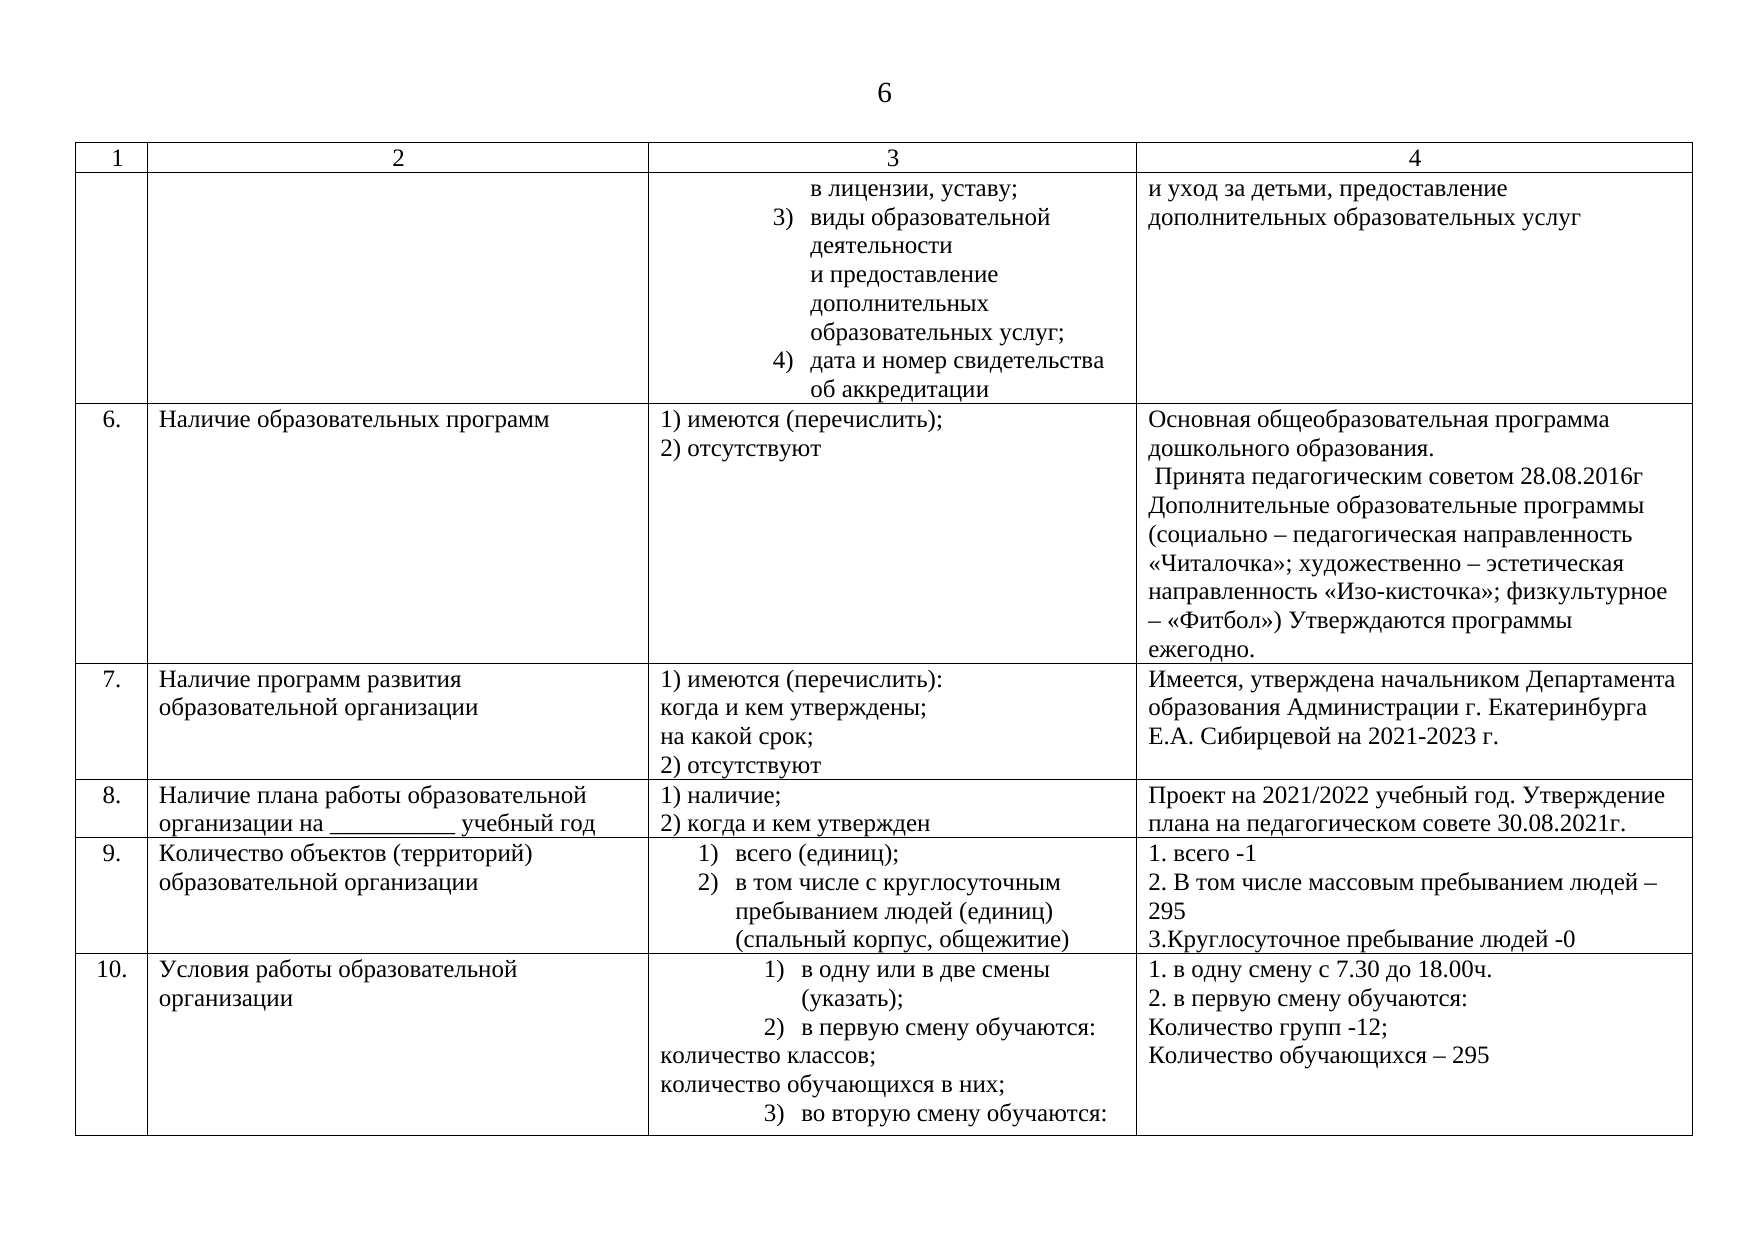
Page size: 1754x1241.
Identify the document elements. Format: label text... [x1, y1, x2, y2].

table_cell 6. [76, 404, 147, 663]
table_cell [148, 173, 648, 403]
table_cell всего (единиц); в том числе с круглосуточным пребыванием людей (единиц) (спальный корпус, общежитие) [649, 838, 1136, 953]
table_cell Наличие образовательных программ [148, 404, 648, 663]
table_cell в одну или в две смены (указать); в первую смену обучаются: количество классов; количество обучающихся в них; во вторую смену обучаются: [649, 954, 1136, 1135]
table_header 2 [148, 143, 648, 172]
table_cell [76, 173, 147, 403]
table_cell 1. в одну смену с 7.30 до 18.00ч. 2. в первую смену обучаются: Количество групп -12; Количество обучающихся – 295 [1137, 954, 1692, 1135]
table_cell 9. [76, 838, 147, 953]
table_cell Наличие плана работы образовательной организации на __________ учебный год [148, 780, 648, 837]
table_cell 8. [76, 780, 147, 837]
table_cell 10. [76, 954, 147, 1135]
table_cell 1) имеются (перечислить); 2) отсутствуют [649, 404, 1136, 663]
table_cell Основная общеобразовательная программа дошкольного образования. Принята педагогическим советом 28.08.2016г Дополнительные образовательные программы (социально – педагогическая направленность «Читалочка»; художественно – эстетическая направленность «Изо-кисточка»; физкультурное – «Фитбол») Утверждаются программы ежегодно. [1137, 404, 1692, 663]
table_header 3 [649, 143, 1136, 172]
table_cell Условия работы образовательной организации [148, 954, 648, 1135]
table_cell в лицензии, уставу; виды образовательной деятельности и предоставление дополнительных образовательных услуг; дата и номер свидетельства об аккредитации [649, 173, 1136, 403]
table_cell 1) имеются (перечислить): когда и кем утверждены; на какой срок; 2) отсутствуют [649, 664, 1136, 779]
table_header 4 [1137, 143, 1692, 172]
table_cell Имеется, утверждена начальником Департамента образования Администрации г. Екатеринбурга Е.А. Сибирцевой на 2021-2023 г. [1137, 664, 1692, 779]
table_cell и уход за детьми, предоставление дополнительных образовательных услуг [1137, 173, 1692, 403]
table_header 1 [76, 143, 147, 172]
table_cell Количество объектов (территорий) образовательной организации [148, 838, 648, 953]
table_cell Проект на 2021/2022 учебный год. Утверждение плана на педагогическом совете 30.08.2021г. [1137, 780, 1692, 837]
table_cell Наличие программ развития образовательной организации [148, 664, 648, 779]
table_cell 1) наличие; 2) когда и кем утвержден [649, 780, 1136, 837]
table_cell 1. всего -1 2. В том числе массовым пребыванием людей – 295 3.Круглосуточное пребывание людей -0 [1137, 838, 1692, 953]
table_cell 7. [76, 664, 147, 779]
